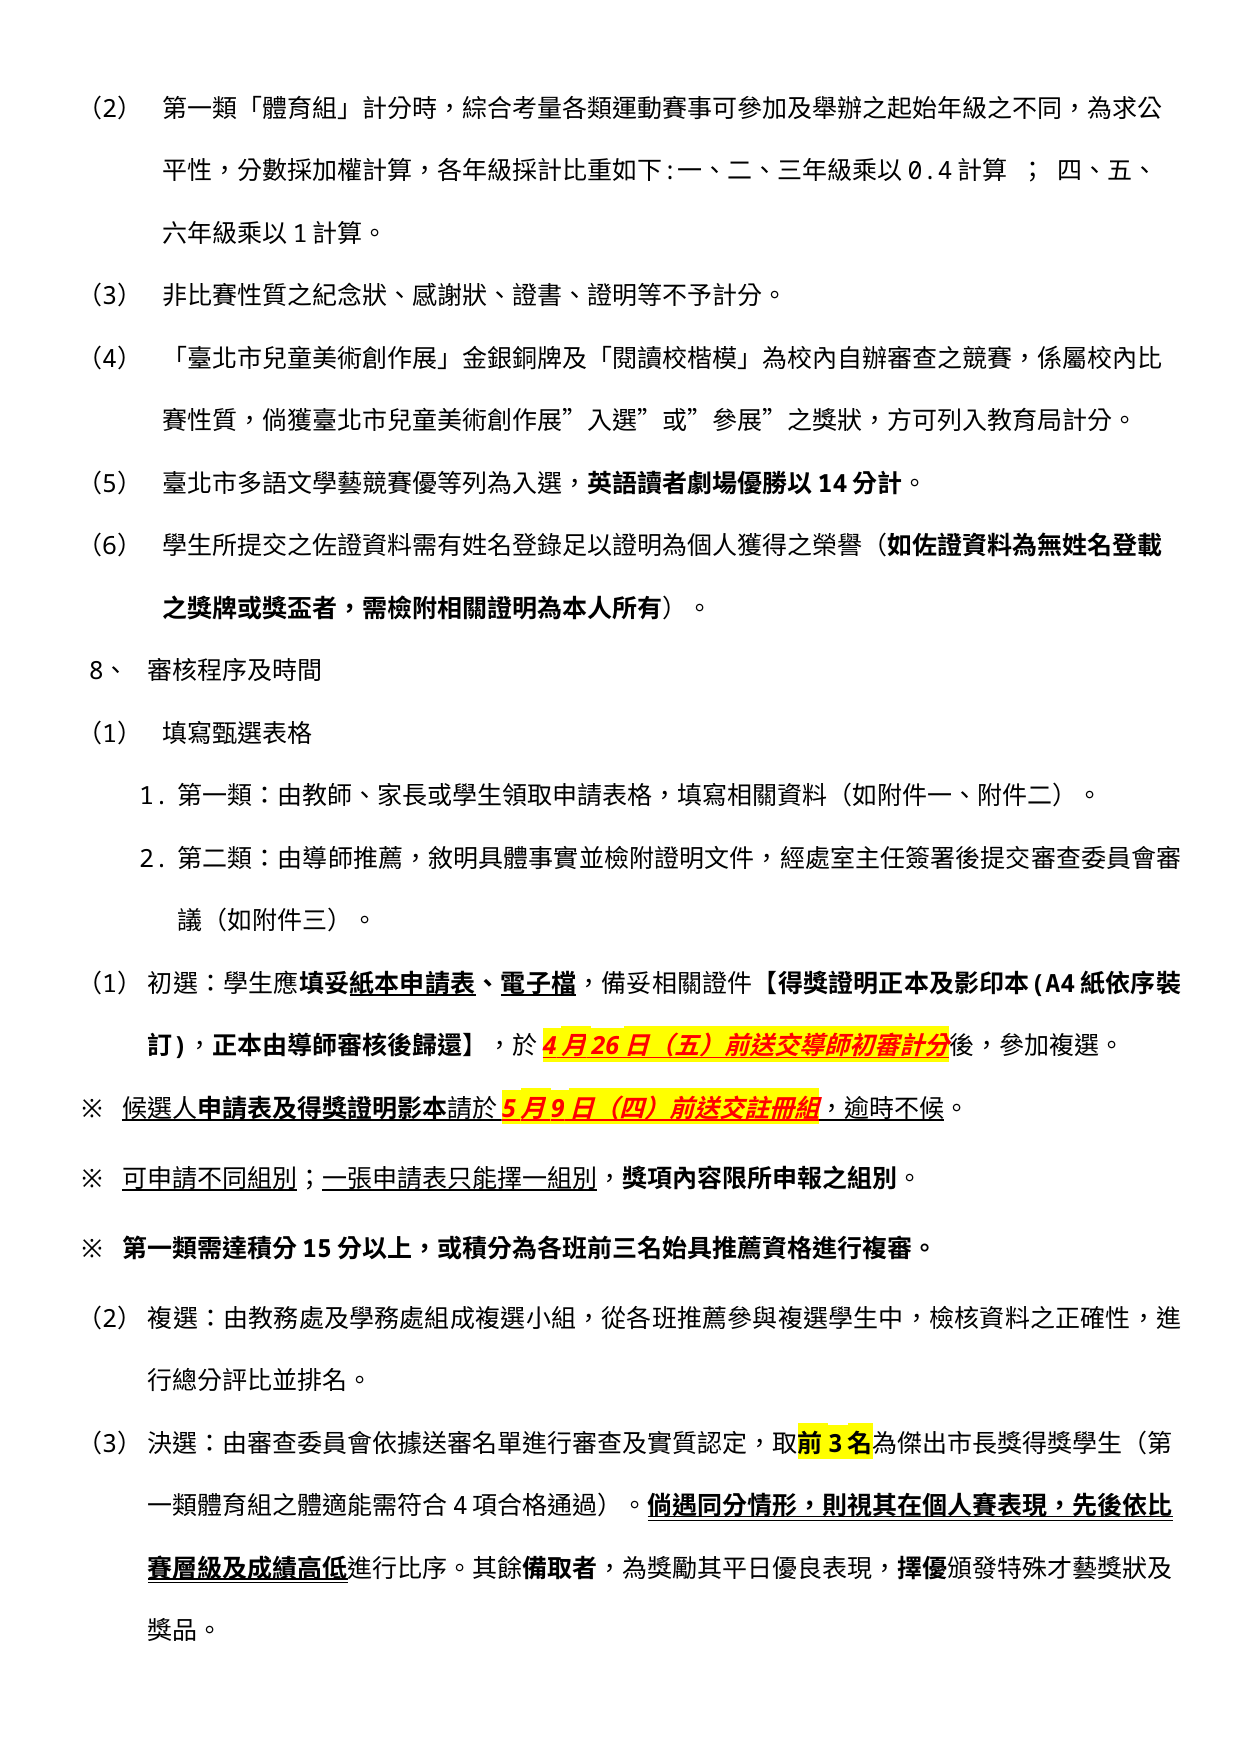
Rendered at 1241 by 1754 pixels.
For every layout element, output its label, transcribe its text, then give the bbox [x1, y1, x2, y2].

list 學生所提交之佐證資料需有姓名登錄足以證明為個人獲得之榮譽（如佐證資料為無姓名登載之獎牌或獎盃者，需檢附相關證明為本人所有）。 [77, 502, 1181, 627]
text ※ 第一類需達積分15分以上，或積分為各班前三名始具推薦資格進行複審。 [77, 1204, 1181, 1267]
list 填寫甄選表格 [77, 689, 1181, 752]
list 非比賽性質之紀念狀、感謝狀、證書、證明等不予計分。 [77, 252, 1181, 314]
text ※ 可申請不同組別；一張申請表只能擇一組別，獎項內容限所申報之組別。 [77, 1134, 1181, 1197]
list 第一類「體育組」計分時，綜合考量各類運動賽事可參加及舉辦之起始年級之不同，為求公平性，分數採加權計算，各年級採計比重如下:一、二、三年級乘以0.4計算 ； 四、五、六年級乘以1計算。 [77, 64, 1181, 252]
list 初選：學生應填妥紙本申請表、電子檔，備妥相關證件【得獎證明正本及影印本(A4紙依序裝訂)，正本由導師審核後歸還】，於4月26日（五）前送交導師初審計分後，參加複選。 [77, 939, 1181, 1064]
list 臺北市多語文學藝競賽優等列為入選，英語讀者劇場優勝以14分計。 [77, 439, 1181, 502]
list 決選：由審查委員會依據送審名單進行審查及實質認定，取前3名為傑出市長獎得獎學生（第一類體育組之體適能需符合4項合格通過）。倘遇同分情形，則視其在個人賽表現，先後依比賽層級及成績高低進行比序。其餘備取者，為獎勵其平日優良表現，擇優頒發特殊才藝獎狀及獎品。 [77, 1399, 1181, 1649]
list 審核程序及時間 [89, 627, 1181, 689]
text ※ 候選人申請表及得獎證明影本請於5月9日（四）前送交註冊組，逾時不候。 [77, 1064, 1181, 1127]
list 「臺北市兒童美術創作展」金銀銅牌及「閱讀校楷模」為校內自辦審查之競賽，係屬校內比賽性質，倘獲臺北市兒童美術創作展”入選”或”參展”之獎狀，方可列入教育局計分。 [77, 314, 1181, 439]
list 複選：由教務處及學務處組成複選小組，從各班推薦參與複選學生中，檢核資料之正確性，進行總分評比並排名。 [77, 1274, 1181, 1399]
list 第一類：由教師、家長或學生領取申請表格，填寫相關資料（如附件一、附件二）。 [139, 752, 1181, 814]
list 第二類：由導師推薦，敘明具體事實並檢附證明文件，經處室主任簽署後提交審查委員會審議（如附件三）。 [139, 814, 1181, 939]
